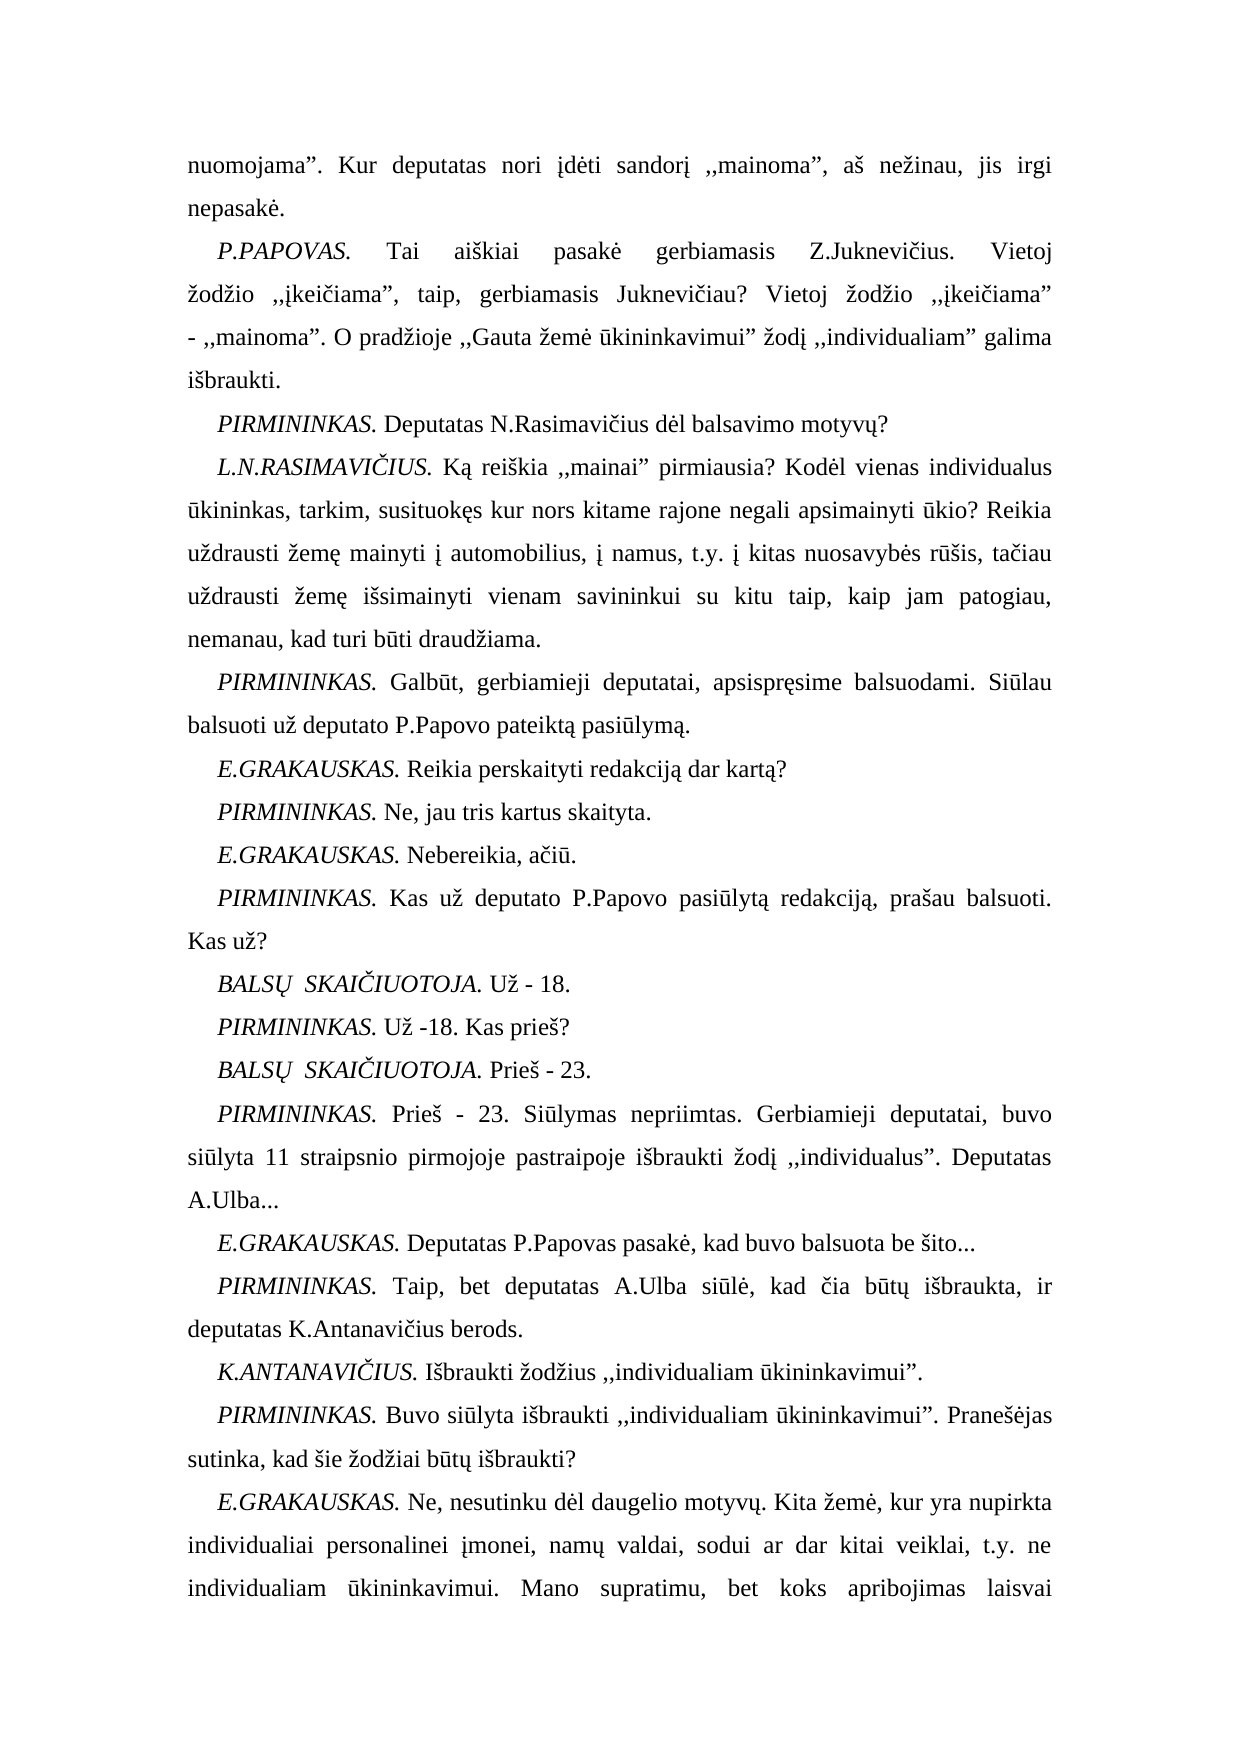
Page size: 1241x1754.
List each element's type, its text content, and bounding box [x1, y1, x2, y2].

text E.GRAKAUSKAS. Deputatas P.Papovas pasakė, kad buvo balsuota be šito... [187, 1228, 1053, 1257]
text PIRMININKAS. Taip, bet deputatas A.Ulba siūlė, kad čia būtų išbraukta, ir deputatas K.Antanavičius berods. [187, 1271, 1053, 1343]
text BALSŲ SKAIČIUOTOJA. Už - 18. [187, 969, 1053, 998]
text E.GRAKAUSKAS. Nebereikia, ačiū. [187, 840, 1053, 869]
text P.PAPOVAS. Tai aiškiai pasakė gerbiamasis Z.Juknevičius. Vietoj žodžio ,,įkeičiama”, taip, gerbiamasis Juknevičiau? Vietoj žodžio ,,įkeičiama” - ,,mainoma”. O pradžioje ,,Gauta žemė ūkininkavimui” žodį ,,individualiam” galima išbraukti. [187, 236, 1053, 394]
text PIRMININKAS. Prieš - 23. Siūlymas nepriimtas. Gerbiamieji deputatai, buvo siūlyta 11 straipsnio pirmojoje pastraipoje išbraukti žodį ,,individualus”. Deputatas A.Ulba... [187, 1099, 1053, 1214]
text PIRMININKAS. Galbūt, gerbiamieji deputatai, apsispręsime balsuodami. Siūlau balsuoti už deputato P.Papovo pateiktą pasiūlymą. [187, 667, 1053, 739]
text PIRMININKAS. Ne, jau tris kartus skaityta. [187, 797, 1053, 826]
text PIRMININKAS. Deputatas N.Rasimavičius dėl balsavimo motyvų? [187, 409, 1053, 437]
text K.ANTANAVIČIUS. Išbraukti žodžius ,,individualiam ūkininkavimui”. [187, 1357, 1053, 1386]
text E.GRAKAUSKAS. Ne, nesutinku dėl daugelio motyvų. Kita žemė, kur yra nupirkta individualiai personalinei įmonei, namų valdai, sodui ar dar kitai veiklai, t.y. ne individualiam ūkininkavimui. Mano supratimu, bet koks apribojimas laisvai [187, 1487, 1053, 1602]
text PIRMININKAS. Kas už deputato P.Papovo pasiūlytą redakciją, prašau balsuoti. Kas už? [187, 883, 1053, 955]
text BALSŲ SKAIČIUOTOJA. Prieš - 23. [187, 1056, 1053, 1084]
text nuomojama”. Kur deputatas nori įdėti sandorį ,,mainoma”, aš nežinau, jis irgi nepasakė. [187, 150, 1053, 222]
text PIRMININKAS. Buvo siūlyta išbraukti ,,individualiam ūkininkavimui”. Pranešėjas sutinka, kad šie žodžiai būtų išbraukti? [187, 1401, 1053, 1472]
text E.GRAKAUSKAS. Reikia perskaityti redakciją dar kartą? [187, 754, 1053, 782]
text L.N.RASIMAVIČIUS. Ką reiškia ,,mainai” pirmiausia? Kodėl vienas individualus ūkininkas, tarkim, susituokęs kur nors kitame rajone negali apsimainyti ūkio? Reikia uždrausti žemę mainyti į automobilius, į namus, t.y. į kitas nuosavybės rūšis, tačiau uždrausti žemę išsimainyti vienam savininkui su kitu taip, kaip jam patogiau, nemanau, kad turi būti draudžiama. [187, 452, 1053, 653]
text PIRMININKAS. Už -18. Kas prieš? [187, 1012, 1053, 1041]
